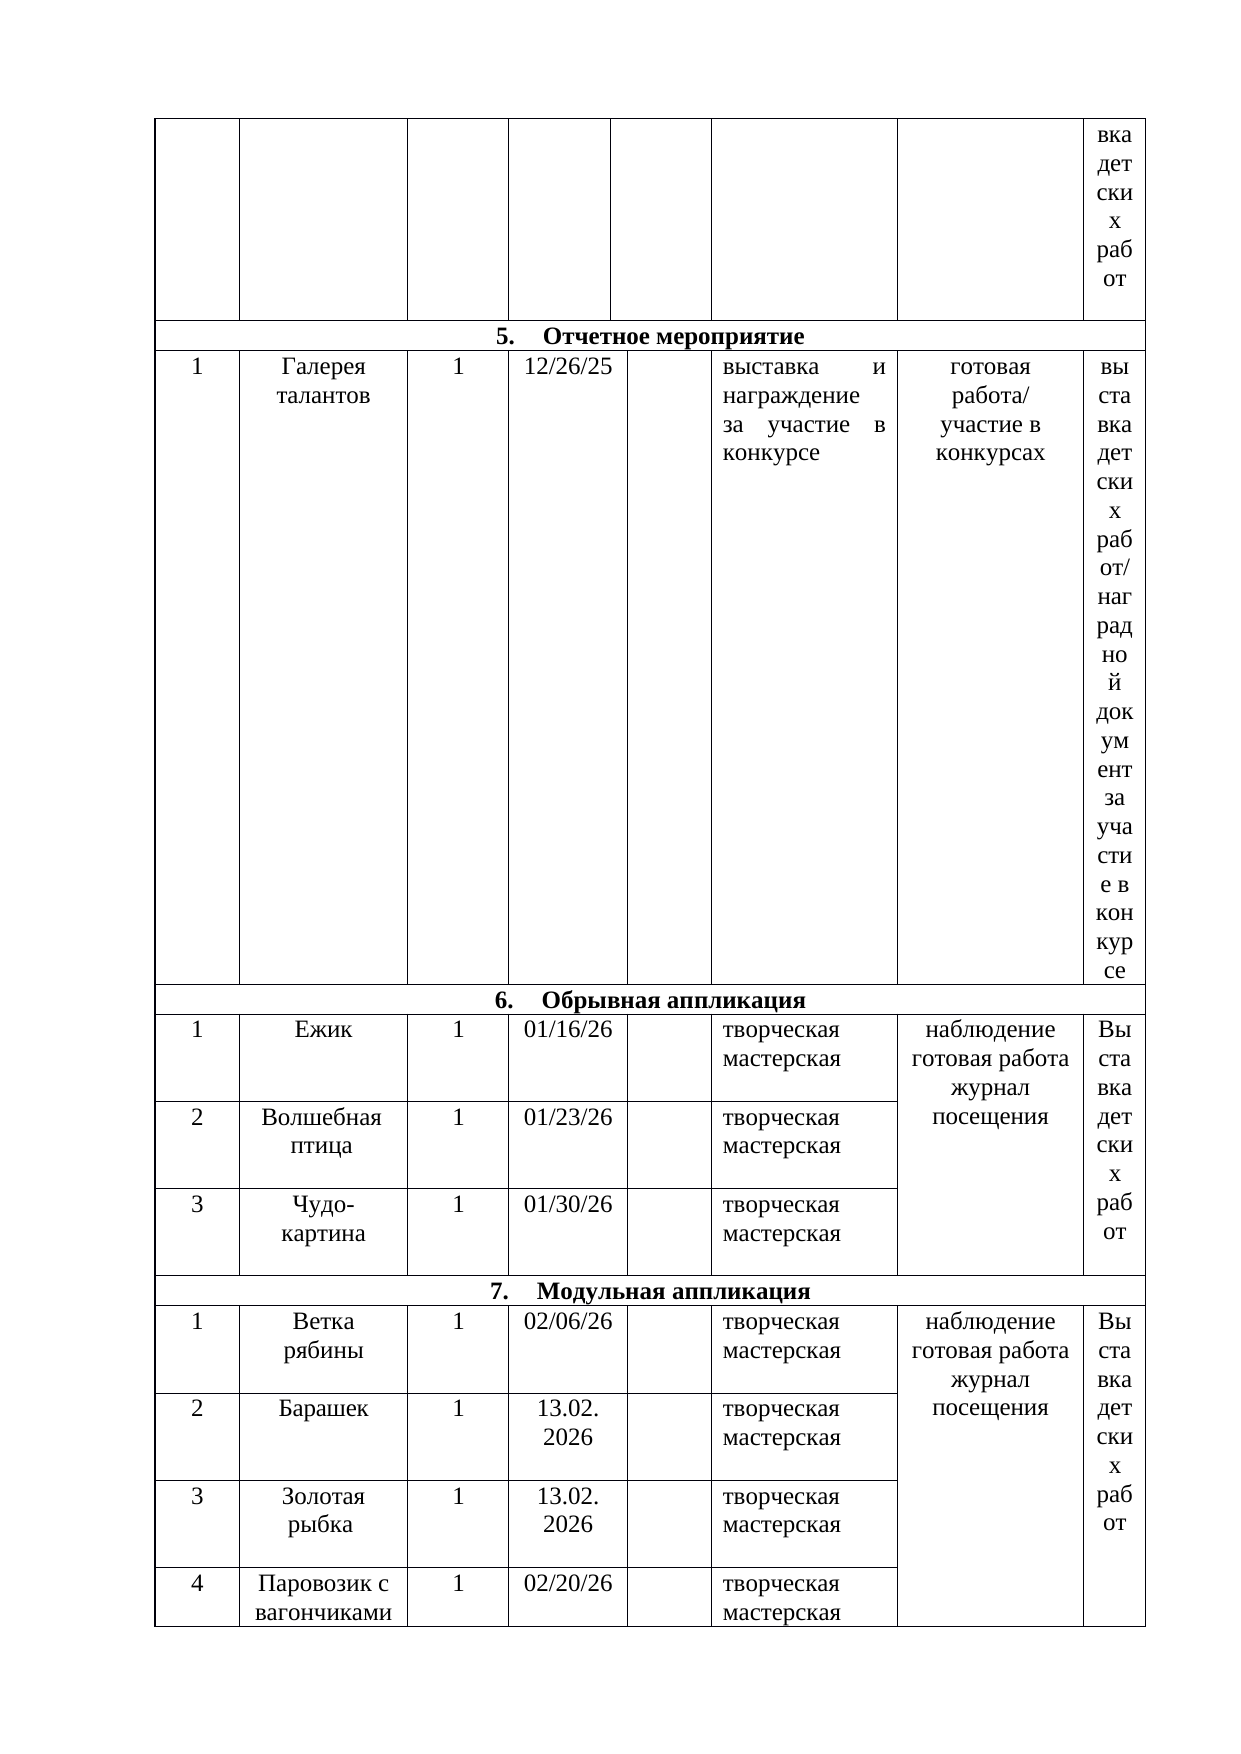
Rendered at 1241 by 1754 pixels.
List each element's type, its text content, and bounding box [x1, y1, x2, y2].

table_cell творческая мастерская [712, 1015, 897, 1101]
table_cell наблюдение готовая работа журнал посещения [898, 1015, 1083, 1275]
table_cell выставка детских работ/наградной документ за участие в конкурсе [1084, 351, 1145, 984]
table_cell Отчетное мероприятие [156, 321, 1145, 350]
table_cell 1 [408, 1102, 508, 1188]
table_cell 13.02. 2026 [509, 1394, 627, 1480]
table_cell [628, 1481, 711, 1567]
table_cell [611, 119, 711, 320]
table_cell 4 [156, 1568, 239, 1626]
table_cell 1 [408, 1306, 508, 1392]
table_cell выставка и награждение за участие в конкурсе [712, 351, 897, 984]
table_cell [628, 1189, 711, 1275]
table_cell вка детских работ [1084, 119, 1145, 320]
table_cell 1 [156, 1015, 239, 1101]
table_cell 06.02.26 [509, 1306, 627, 1392]
table_cell творческая мастерская [712, 1481, 897, 1567]
table_cell Галерея талантов [240, 351, 407, 984]
table_cell Золотая рыбка [240, 1481, 407, 1567]
table_cell [628, 1568, 711, 1626]
table_cell творческая мастерская [712, 1394, 897, 1480]
table_cell 3 [156, 1481, 239, 1567]
table_cell 20.02.26 [509, 1568, 627, 1626]
table_cell творческая мастерская [712, 1306, 897, 1392]
table_cell Выставка детских работ [1084, 1015, 1145, 1275]
table_cell Волшебная птица [240, 1102, 407, 1188]
table_cell творческая мастерская [712, 1568, 897, 1626]
table_cell наблюдение готовая работа журнал посещения [898, 1306, 1083, 1626]
table_cell Модульная аппликация [156, 1276, 1145, 1305]
table_cell 1 [156, 1306, 239, 1392]
table_cell творческая мастерская [712, 1102, 897, 1188]
table_cell готовая работа/ участие в конкурсах [898, 351, 1083, 984]
table_cell [156, 119, 239, 320]
table_cell 1 [408, 1568, 508, 1626]
table_cell Выставка детских работ [1084, 1306, 1145, 1626]
table_cell 1 [408, 1481, 508, 1567]
table_cell [898, 119, 1083, 320]
table_cell 1 [156, 351, 239, 984]
table_cell 2 [156, 1394, 239, 1480]
table_cell Обрывная аппликация [156, 985, 1145, 1013]
table_cell 1 [408, 1015, 508, 1101]
table_cell Чудо-картина [240, 1189, 407, 1275]
table_cell [712, 119, 897, 320]
table_cell 30.01.26 [509, 1189, 627, 1275]
table_cell 19.12.25 [509, 119, 610, 320]
table_cell 1 [408, 351, 508, 984]
table_cell 13.02. 2026 [509, 1481, 627, 1567]
table_cell [240, 119, 407, 320]
table_cell 26.12.25 [509, 351, 627, 984]
table_cell [628, 351, 711, 984]
table_cell Ежик [240, 1015, 407, 1101]
table_cell [628, 1015, 711, 1101]
table_cell 23.01.26 [509, 1102, 627, 1188]
table_cell Ветка рябины [240, 1306, 407, 1392]
table_cell 1 [408, 1189, 508, 1275]
table_cell [628, 1306, 711, 1392]
table_cell [628, 1394, 711, 1480]
table_cell Барашек [240, 1394, 407, 1480]
table_cell [628, 1102, 711, 1188]
table_cell [408, 119, 508, 320]
table_cell 2 [156, 1102, 239, 1188]
table_cell 3 [156, 1189, 239, 1275]
table_cell творческая мастерская [712, 1189, 897, 1275]
table_cell Паровозик с вагончиками [240, 1568, 407, 1626]
table_cell 16.01.26 [509, 1015, 627, 1101]
table_cell 1 [408, 1394, 508, 1480]
